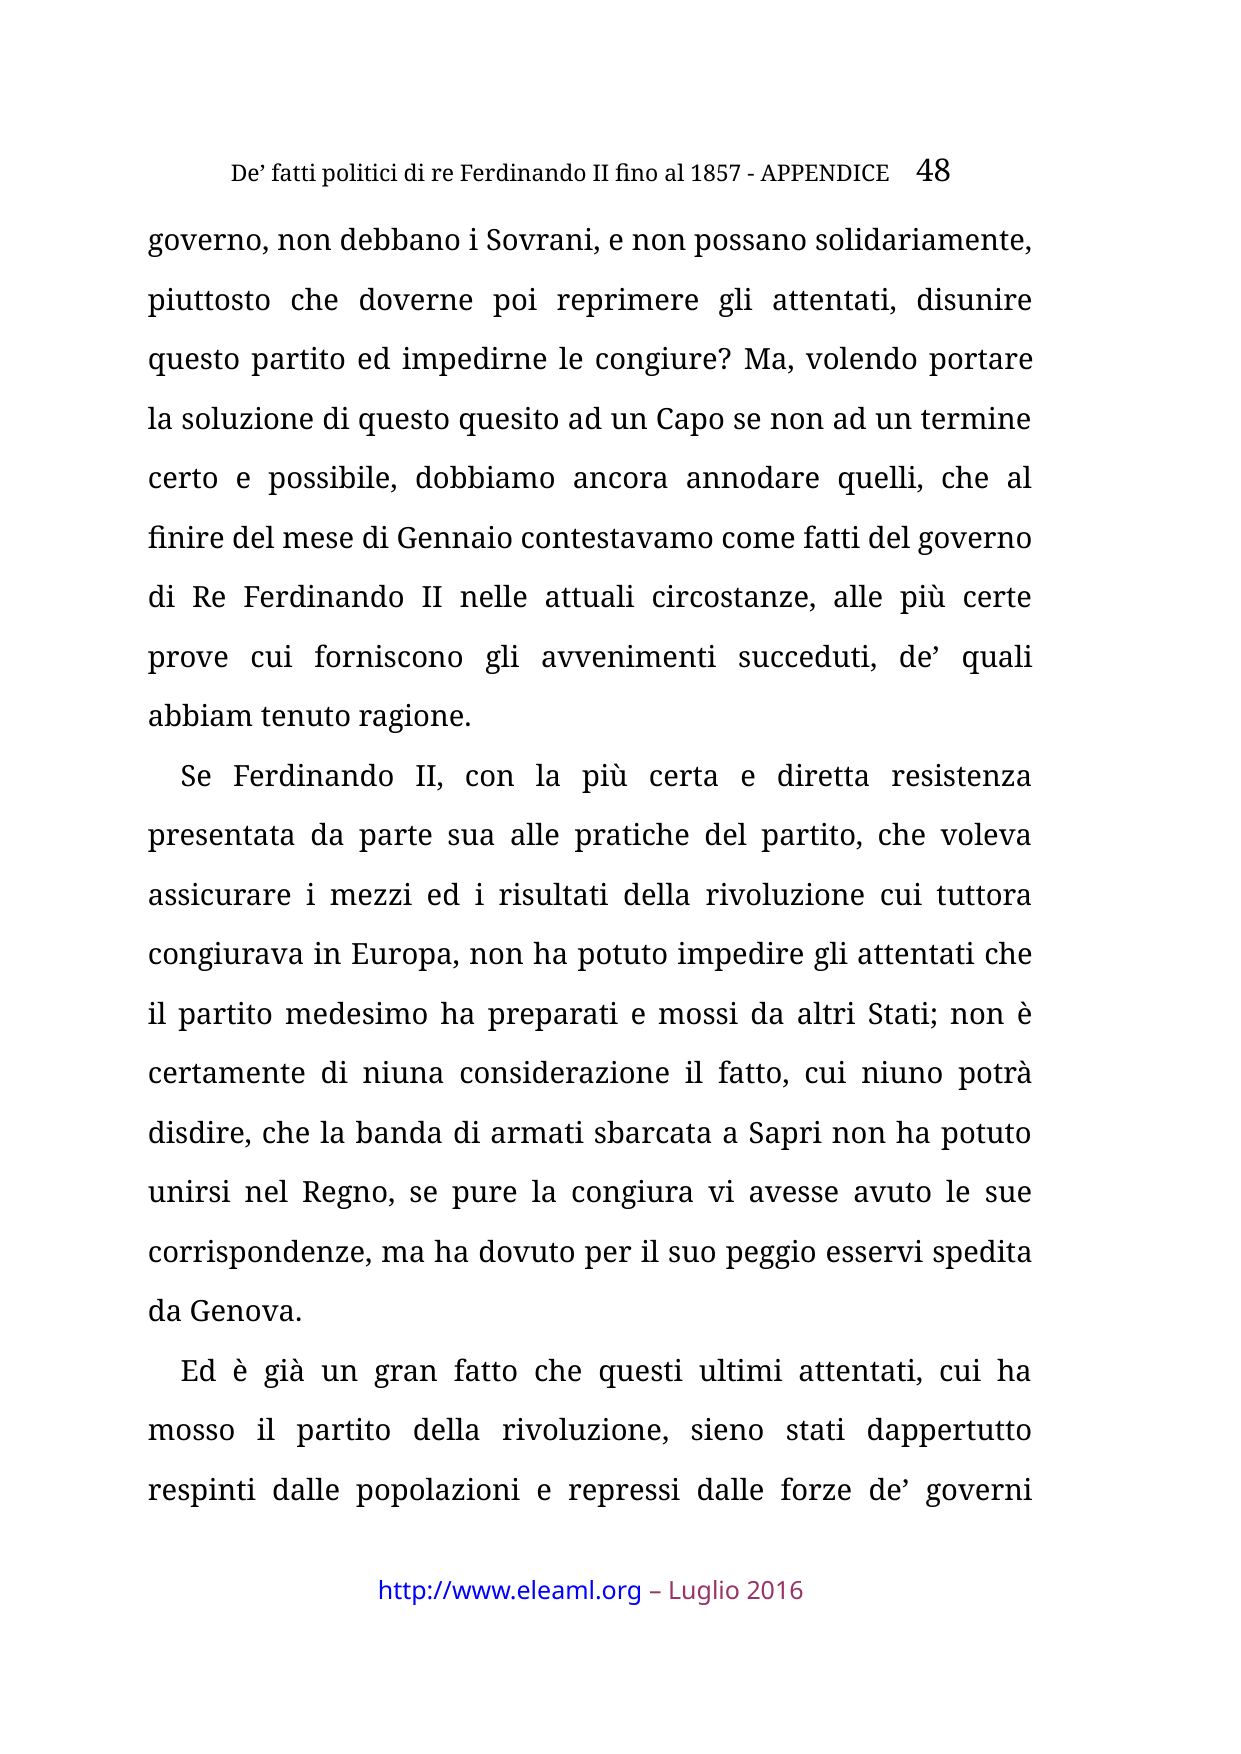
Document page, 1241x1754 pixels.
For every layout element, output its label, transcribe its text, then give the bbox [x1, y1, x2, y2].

text Ed è già un gran fatto che questi ultimi attentati, cui ha mosso il partito della rivoluzione, sieno stati dappertutto respinti dalle popolazioni e repressi dalle forze de’ governi [148, 1350, 1033, 1508]
text governo, non debbano i Sovrani, e non possano solidariamente, piuttosto che doverne poi reprimere gli attentati, disunire questo partito ed impedirne le congiure? Ma, volendo portare la soluzione di questo quesito ad un Capo se non ad un termine certo e possibile, dobbiamo ancora annodare quelli, che al finire del mese di Gennaio contestavamo come fatti del governo di Re Ferdinando II nelle attuali circostanze, alle più certe prove cui forniscono gli avvenimenti succeduti, de’ quali abbiam tenuto ragione. [148, 220, 1033, 735]
text Se Ferdinando II, con la più certa e diretta resistenza presentata da parte sua alle pratiche del partito, che voleva assicurare i mezzi ed i risultati della rivoluzione cui tuttora congiurava in Europa, non ha potuto impedire gli attentati che il partito medesimo ha preparati e mossi da altri Stati; non è certamente di niuna considerazione il fatto, cui niuno potrà disdire, che la banda di armati sbarcata a Sapri non ha potuto unirsi nel Regno, se pure la congiura vi avesse avuto le sue corrispondenze, ma ha dovuto per il suo peggio esservi spedita da Genova. [148, 755, 1033, 1330]
